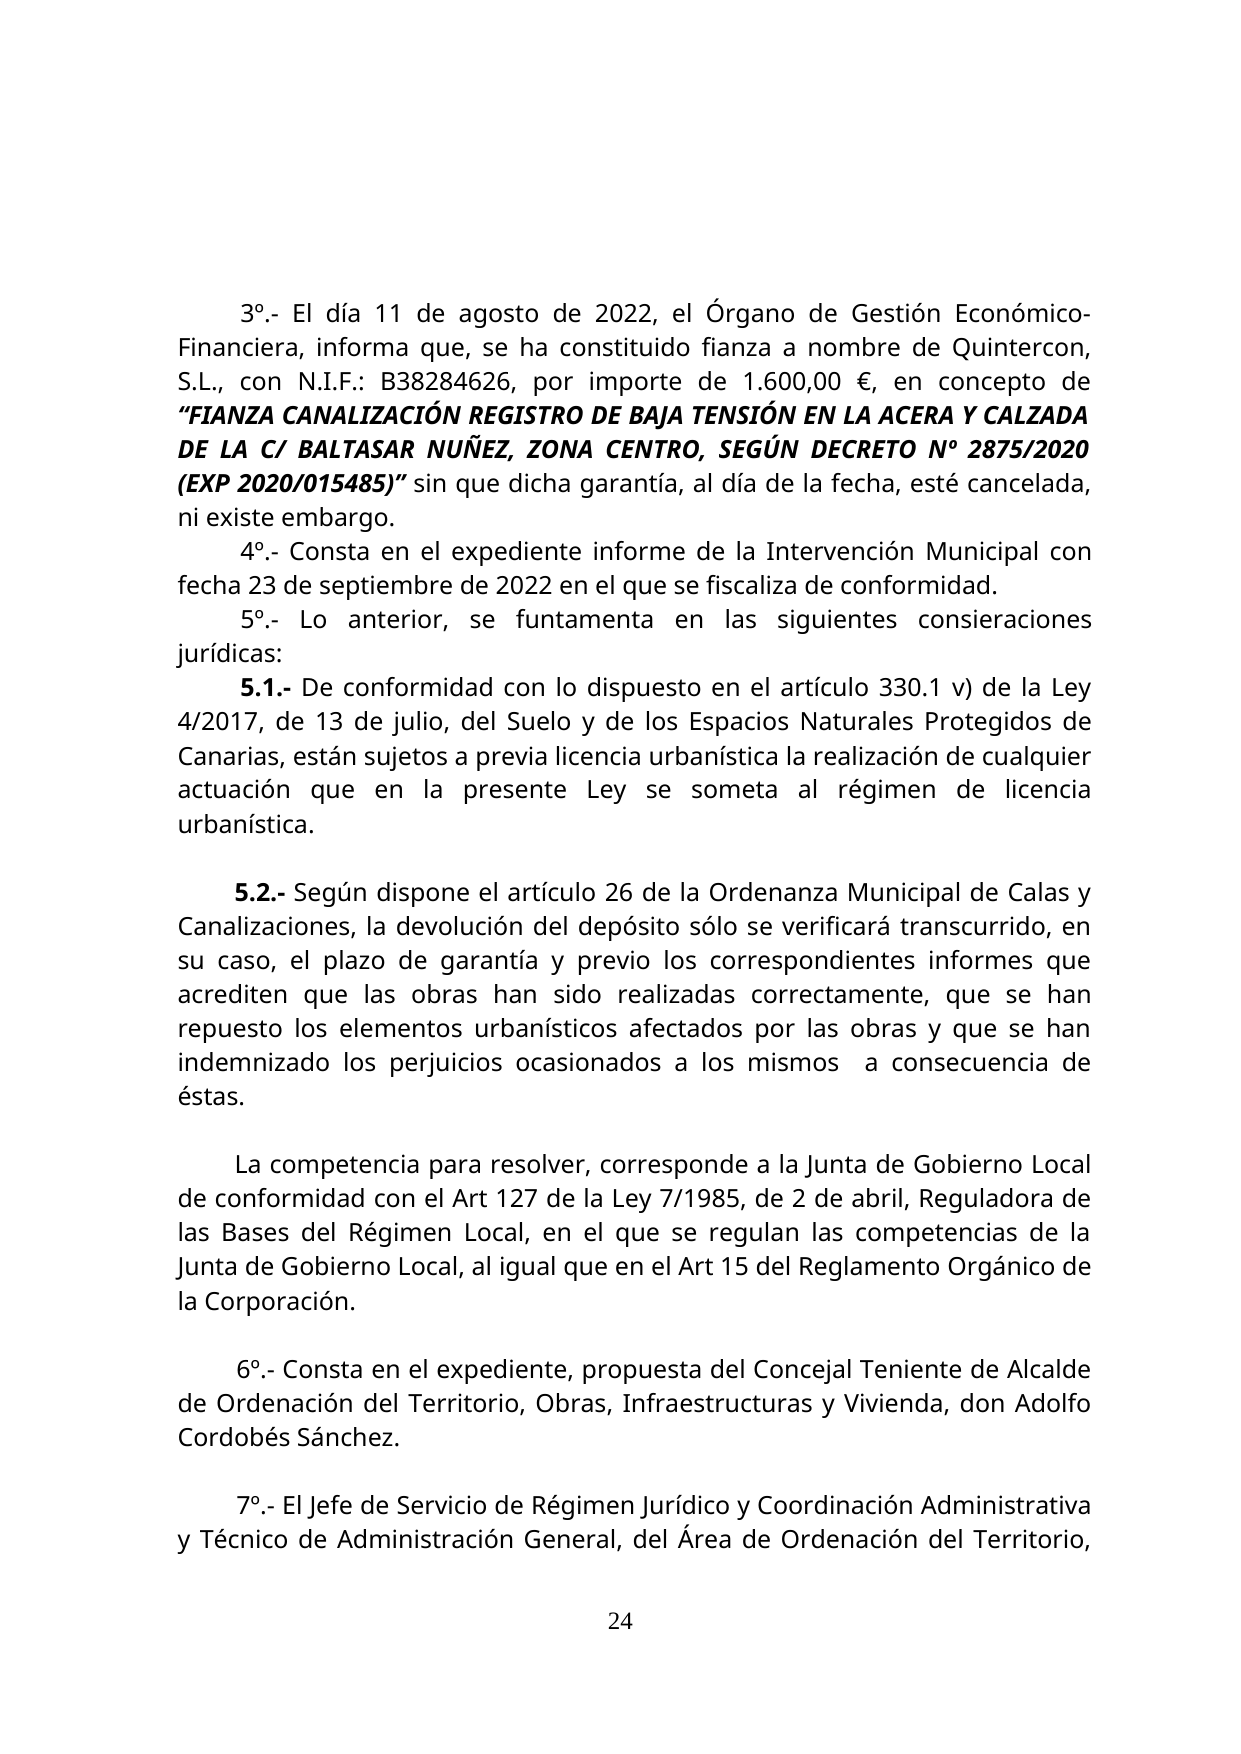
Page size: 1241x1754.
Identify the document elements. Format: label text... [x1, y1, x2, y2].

text 3º.- El día 11 de agosto de 2022, el Órgano de Gestión Económico-Financiera, informa que, se ha constituido fianza a nombre de Quintercon, S.L., con N.I.F.: B38284626, por importe de 1.600,00 €, en concepto de “FIANZA CANALIZACIÓN REGISTRO DE BAJA TENSIÓN EN LA ACERA Y CALZADA DE LA C/ BALTASAR NUÑEZ, ZONA CENTRO, SEGÚN DECRETO Nº 2875/2020 (EXP 2020/015485)” sin que dicha garantía, al día de la fecha, esté cancelada, ni existe embargo. [177, 295, 1093, 534]
text 6º.- Consta en el expediente, propuesta del Concejal Teniente de Alcalde de Ordenación del Territorio, Obras, Infraestructuras y Vivienda, don Adolfo Cordobés Sánchez. [177, 1351, 1093, 1453]
text 4º.- Consta en el expediente informe de la Intervención Municipal con fecha 23 de septiembre de 2022 en el que se fiscaliza de conformidad. [177, 534, 1093, 602]
text 5º.- Lo anterior, se funtamenta en las siguientes consieraciones jurídicas: [177, 602, 1093, 670]
text 5.2.- Según dispone el artículo 26 de la Ordenanza Municipal de Calas y Canalizaciones, la devolución del depósito sólo se verificará transcurrido, en su caso, el plazo de garantía y previo los correspondientes informes que acrediten que las obras han sido realizadas correctamente, que se han repuesto los elementos urbanísticos afectados por las obras y que se han indemnizado los perjuicios ocasionados a los mismos a consecuencia de éstas. [177, 874, 1093, 1113]
text La competencia para resolver, corresponde a la Junta de Gobierno Local de conformidad con el Art 127 de la Ley 7/1985, de 2 de abril, Reguladora de las Bases del Régimen Local, en el que se regulan las competencias de la Junta de Gobierno Local, al igual que en el Art 15 del Reglamento Orgánico de la Corporación. [177, 1147, 1093, 1317]
text 5.1.- De conformidad con lo dispuesto en el artículo 330.1 v) de la Ley 4/2017, de 13 de julio, del Suelo y de los Espacios Naturales Protegidos de Canarias, están sujetos a previa licencia urbanística la realización de cualquier actuación que en la presente Ley se someta al régimen de licencia urbanística. [177, 670, 1093, 840]
text 7º.- El Jefe de Servicio de Régimen Jurídico y Coordinación Administrativa y Técnico de Administración General, del Área de Ordenación del Territorio, [177, 1487, 1093, 1556]
